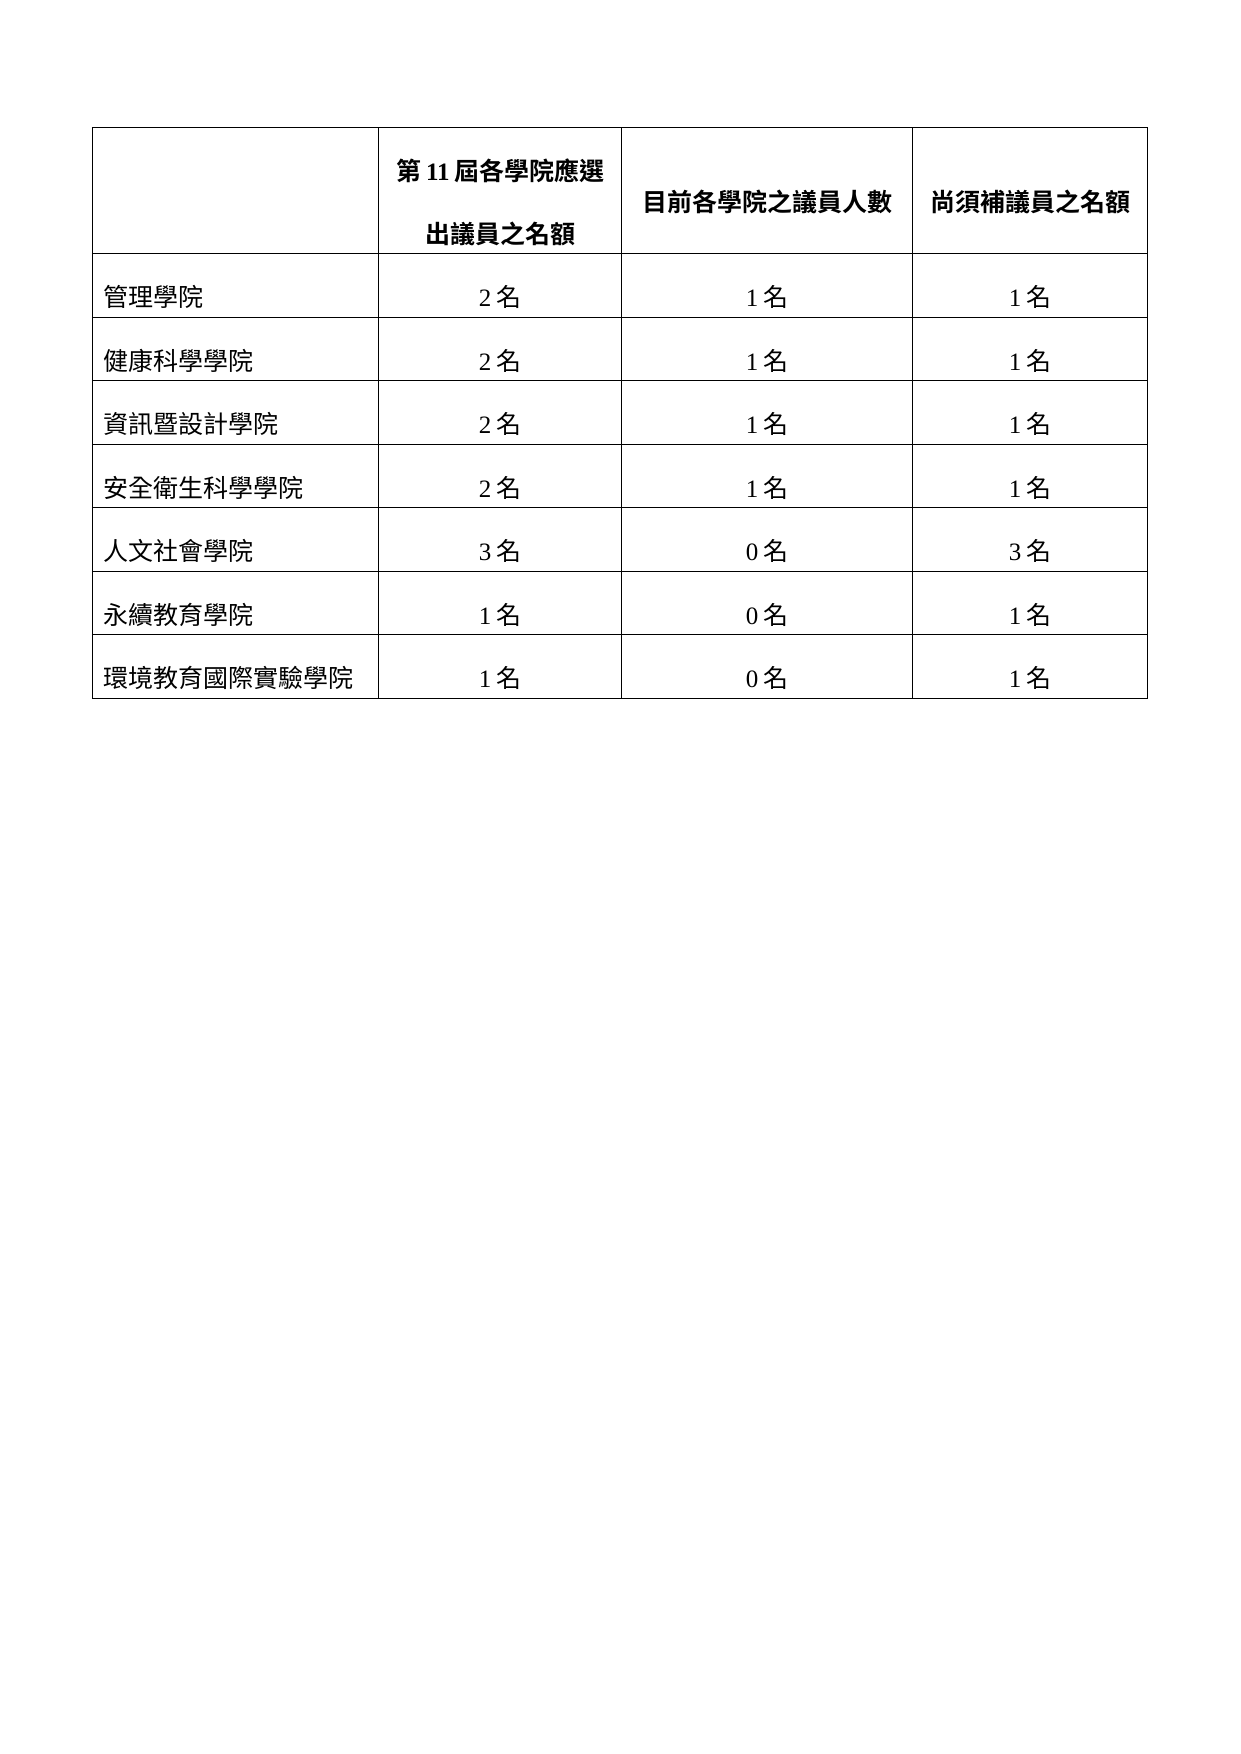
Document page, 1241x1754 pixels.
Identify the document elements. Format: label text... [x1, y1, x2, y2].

table_cell 0名 [622, 635, 912, 698]
table_cell 管理學院 [93, 254, 378, 317]
table_cell 1名 [622, 381, 912, 444]
table_cell 1名 [913, 635, 1147, 698]
table_cell 2名 [379, 254, 621, 317]
table_cell 2名 [379, 318, 621, 380]
table_header [93, 128, 378, 253]
table_cell 0名 [622, 572, 912, 634]
table_cell 1名 [913, 254, 1147, 317]
table_cell 人文社會學院 [93, 508, 378, 571]
table_cell 安全衛生科學學院 [93, 445, 378, 507]
table_cell 1名 [913, 572, 1147, 634]
table_cell 健康科學學院 [93, 318, 378, 380]
table_cell 0名 [622, 508, 912, 571]
table_cell 3名 [913, 508, 1147, 571]
table_cell 1名 [379, 635, 621, 698]
table_cell 1名 [379, 572, 621, 634]
table_cell 環境教育國際實驗學院 [93, 635, 378, 698]
table_cell 1名 [913, 445, 1147, 507]
table_cell 1名 [913, 381, 1147, 444]
table_cell 1名 [622, 318, 912, 380]
table_header 第11屆各學院應選出議員之名額 [379, 128, 621, 253]
table_cell 1名 [622, 254, 912, 317]
table_cell 1名 [622, 445, 912, 507]
table_cell 2名 [379, 381, 621, 444]
table_header 目前各學院之議員人數 [622, 128, 912, 253]
table_cell 3名 [379, 508, 621, 571]
table_cell 資訊暨設計學院 [93, 381, 378, 444]
table_header 尚須補議員之名額 [913, 128, 1147, 253]
table_cell 1名 [913, 318, 1147, 380]
table_cell 永續教育學院 [93, 572, 378, 634]
table_cell 2名 [379, 445, 621, 507]
